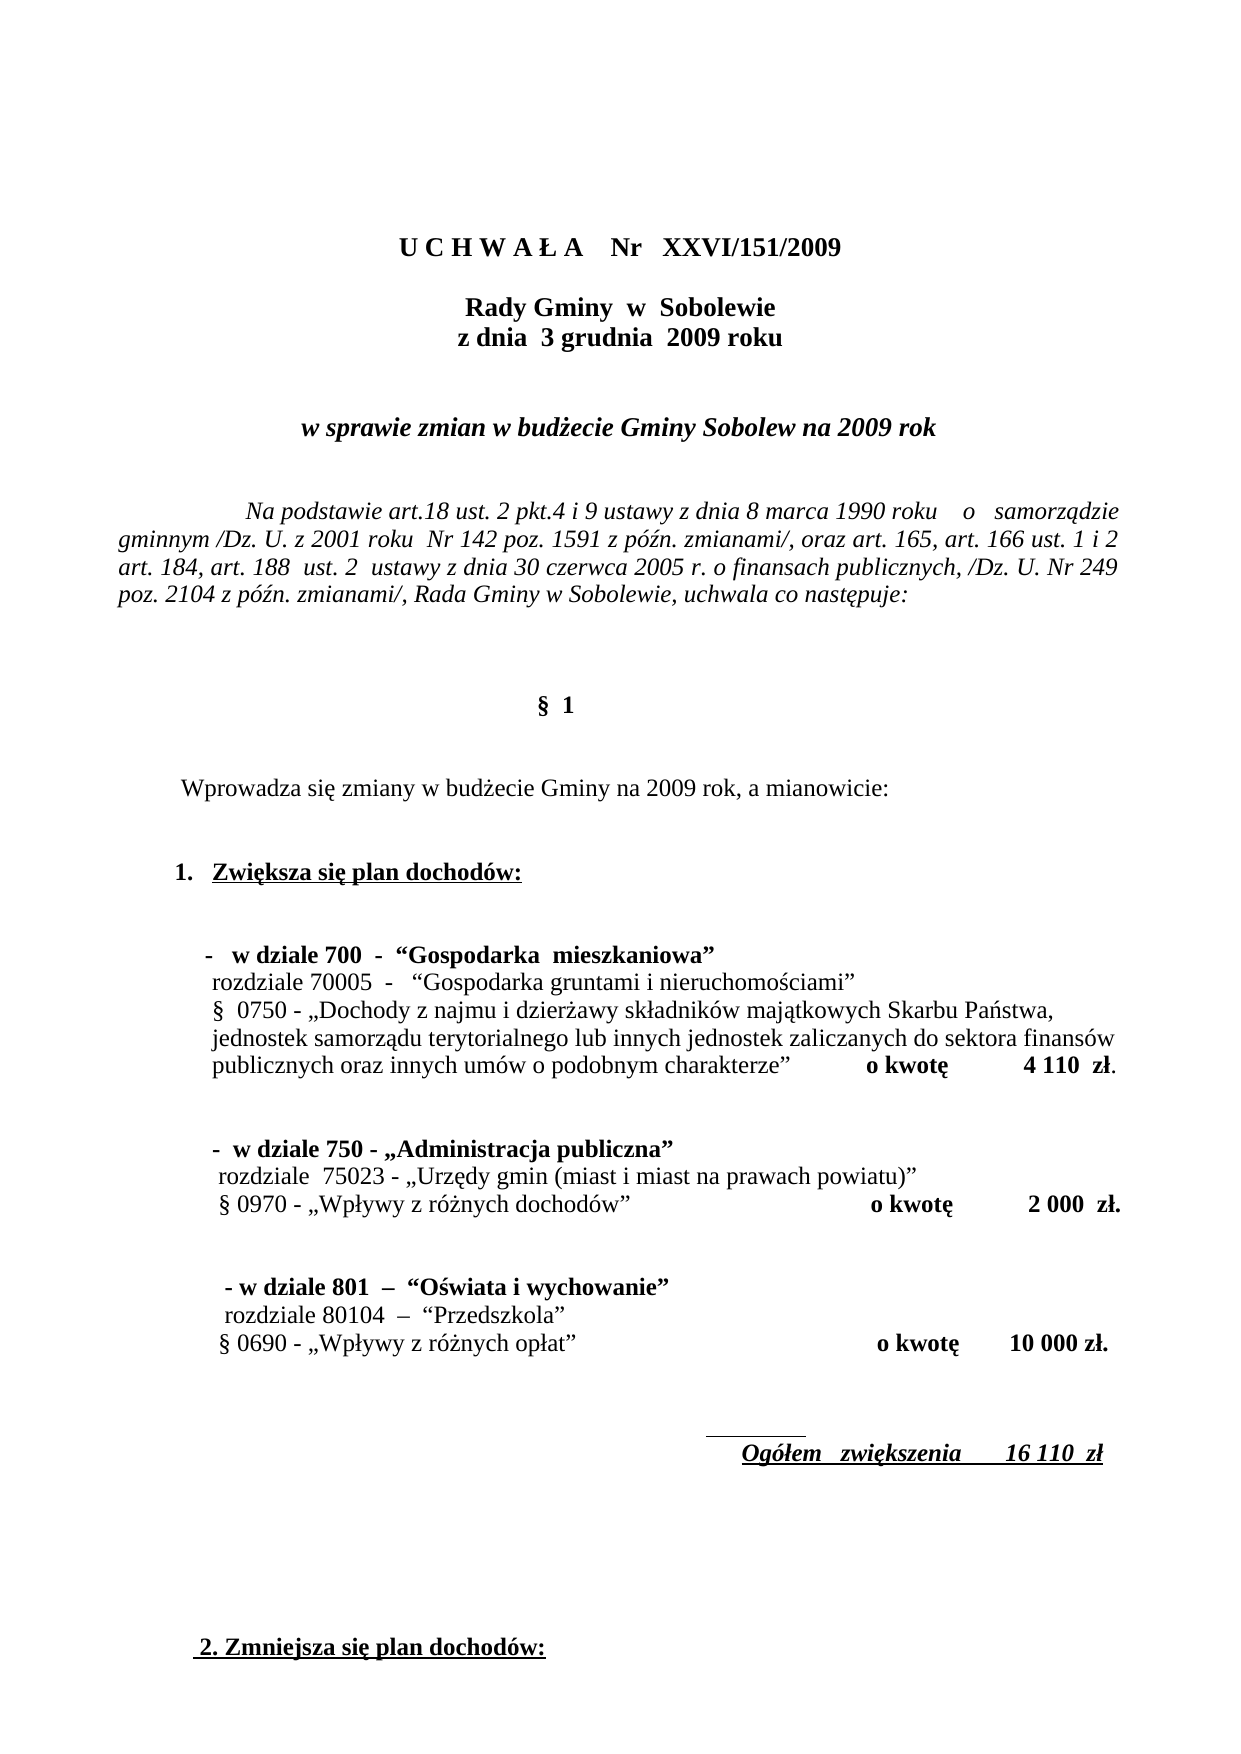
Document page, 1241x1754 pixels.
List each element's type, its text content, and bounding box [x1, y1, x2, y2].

subtitle U C H W A Ł A Nr XXVI/151/2009 [118, 232, 1122, 262]
text § 0690 - „Wpływy z różnych opłat” o kwotę 10 000 zł. [174, 1329, 1122, 1356]
text § 1 [118, 691, 1122, 719]
text - w dziale 700 - “Gospodarka mieszkaniowa” [118, 941, 1122, 968]
text 2. Zmniejsza się plan dochodów: [118, 1633, 1122, 1661]
text Na podstawie art.18 ust. 2 pkt.4 i 9 ustawy z dnia 8 marca 1990 roku o samorządzie gminnym /Dz. U. z 2001 roku Nr 142 poz. 1591 z późn. zmianami/, oraz art. 165, art. 166 ust. 1 i 2 art. 184, art. 188 ust. 2 ustawy z dnia 30 czerwca 2005 r. o finansach publicznych, /Dz. U. Nr 249 poz. 2104 z późn. zmianami/, Rada Gminy w Sobolewie, uchwala co następuje: [118, 497, 1122, 608]
subtitle z dnia 3 grudnia 2009 roku [118, 322, 1122, 352]
text § 0750 - „Dochody z najmu i dzierżawy składników majątkowych Skarbu Państwa, [174, 996, 1122, 1024]
text rozdziale 70005 - “Gospodarka gruntami i nieruchomościami” [174, 968, 1122, 996]
text - w dziale 801 – “Oświata i wychowanie” [174, 1273, 1122, 1301]
text rozdziale 80104 – “Przedszkola” [174, 1301, 1122, 1329]
text § 0970 - „Wpływy z różnych dochodów” o kwotę 2 000 zł. [174, 1190, 1122, 1218]
list Zwiększa się plan dochodów: [174, 858, 1122, 885]
text publicznych oraz innych umów o podobnym charakterze” o kwotę 4 110 zł. [174, 1052, 1122, 1079]
text - w dziale 750 - „Administracja publiczna” [174, 1135, 1122, 1162]
text Ogółem zwiększenia 16 110 zł [174, 1412, 1122, 1467]
text jednostek samorządu terytorialnego lub innych jednostek zaliczanych do sektora finansów [174, 1024, 1122, 1052]
text w sprawie zmian w budżecie Gminy Sobolew na 2009 rok [118, 412, 1122, 442]
text rozdziale 75023 - „Urzędy gmin (miast i miast na prawach powiatu)” [174, 1162, 1122, 1190]
subtitle Rady Gminy w Sobolewie [118, 292, 1122, 322]
text Wprowadza się zmiany w budżecie Gminy na 2009 rok, a mianowicie: [118, 774, 1122, 802]
